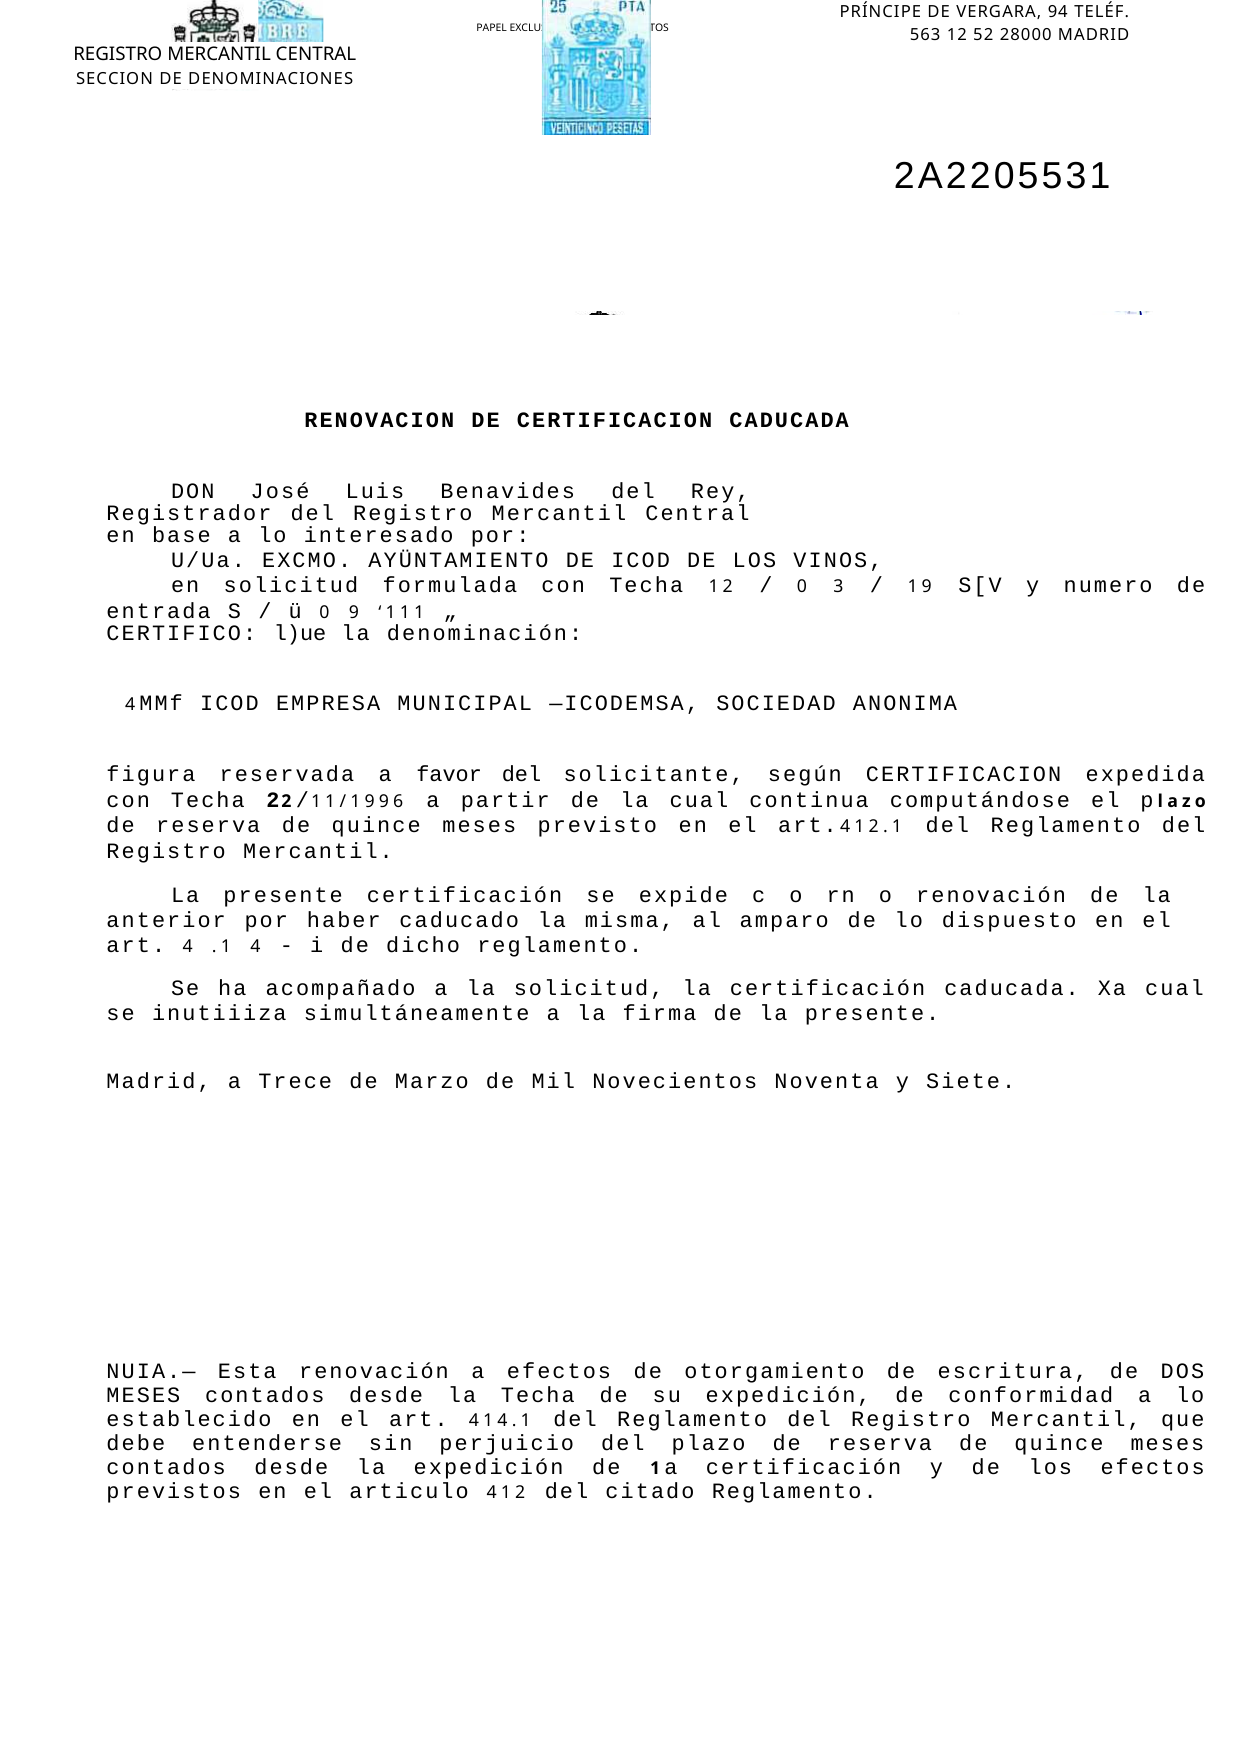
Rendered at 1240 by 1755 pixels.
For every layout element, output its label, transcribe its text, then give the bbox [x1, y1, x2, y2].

picture [541, 0, 651, 135]
text RENOVACION DE CERTIFICACION CADUCADA [304, 410, 1206, 432]
text 4MMf ICOD EMPRESA MUNICIPAL —ICODEMSA, SOCIEDAD ANONIMA [125, 693, 1206, 715]
text 2A2205531 [894, 158, 1174, 196]
text REGISTRO MERCANTIL CENTRAL SECCION DE DENOMINACIONES [36, 42, 393, 89]
text PRÍNCIPE DE VERGARA, 94 TELÉF. 563 12 52 28000 MADRID [839, 0, 1129, 45]
text Madrid, a Trece de Marzo de Mil Novecientos Noventa y Siete. [106, 1071, 1206, 1093]
text figura reservada a favor del solicitante, según CERTIFICACION expedida con Techa 22/11/1996 a partir de la cual continua computándose el plazo de reserva de quince meses previsto en el art.412.1 del Reglamento del Registro Mercantil. [106, 761, 1206, 863]
text U/Ua. EXCMO. AYÜNTAMIENTO DE ICOD DE LOS VINOS, [106, 547, 1206, 572]
text CERTIFICO: l)ue la denominación: [106, 623, 1206, 645]
text DON José Luis Benavides del Rey, Registrador del Registro Mercantil Central en base a lo interesado por: [106, 481, 1206, 547]
picture [171, 0, 324, 42]
picture [422, 311, 1240, 315]
text en solicitud formulada con Techa 12 / 0 3 / 19 S[V y numero de entrada S / ü 0 9 ‘111 „ [106, 572, 1206, 623]
text Se ha acompañado a la solicitud, la certificación caducada. Xa cual se inutiiiza simultáneamente a la firma de la presente. [106, 976, 1206, 1025]
text La presente certificación se expide c o rn o renovación de la anterior por haber caducado la misma, al amparo de lo dispuesto en el art. 4 .1 4 - i de dicho reglamento. [106, 883, 1172, 957]
text NUIA.— Esta renovación a efectos de otorgamiento de escritura, de DOS MESES contados desde la Techa de su expedición, de conformidad a lo establecido en el art. 414.1 del Reglamento del Registro Mercantil, que debe entenderse sin perjuicio del plazo de reserva de quince meses contados desde la expedición de 1a certificación y de los efectos previstos en el articulo 412 del citado Reglamento. [106, 1360, 1206, 1503]
